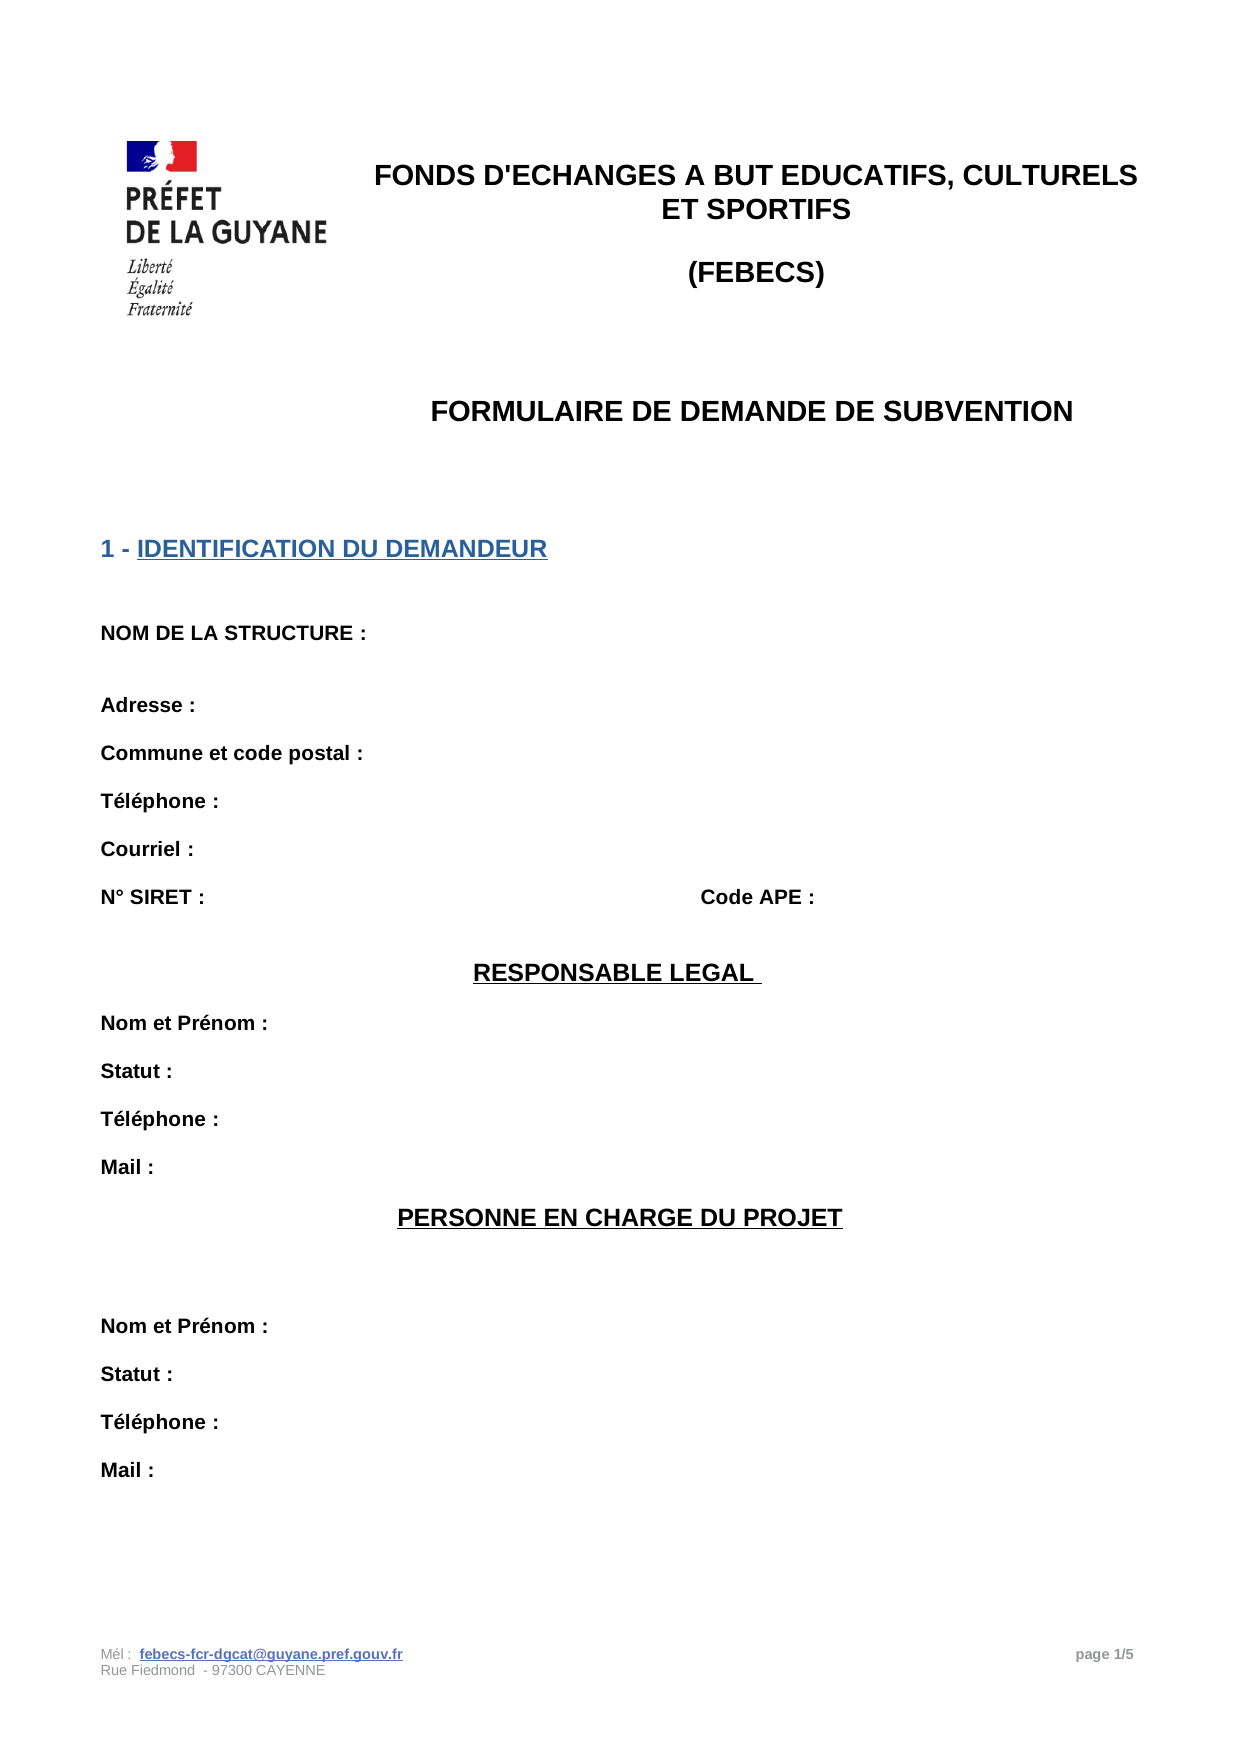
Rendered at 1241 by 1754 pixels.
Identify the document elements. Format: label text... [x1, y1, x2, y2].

text RESPONSABLE LEGAL [100, 957, 1140, 987]
text Téléphone : [100, 1107, 1140, 1131]
text PERSONNE EN CHARGE DU PROJET [100, 1203, 1140, 1232]
text NOM DE LA STRUCTURE : [100, 621, 1140, 645]
text Mail : [100, 1458, 1140, 1482]
text Nom et Prénom : [100, 1314, 1140, 1338]
text Téléphone : [100, 1410, 1140, 1434]
text Adresse : [100, 693, 1140, 717]
text N° SIRET : Code APE : [100, 885, 1140, 909]
table_cell FORMULAIRE DE DEMANDE DE SUBVENTION [373, 365, 1140, 457]
text Nom et Prénom : [100, 1011, 1140, 1035]
text 1 - IDENTIFICATION DU DEMANDEUR [100, 534, 1140, 563]
text Statut : [100, 1362, 1140, 1386]
table_header [100, 129, 372, 365]
table_header FONDS D'ECHANGES A BUT EDUCATIFS, CULTURELS ET SPORTIFS (FEBECS) [373, 129, 1140, 365]
text Statut : [100, 1059, 1140, 1083]
text Téléphone : [100, 789, 1140, 813]
text Commune et code postal : [100, 741, 1140, 765]
text Courriel : [100, 837, 1140, 861]
picture [116, 129, 357, 338]
table_cell [100, 365, 372, 457]
text Mail : [100, 1155, 1140, 1179]
